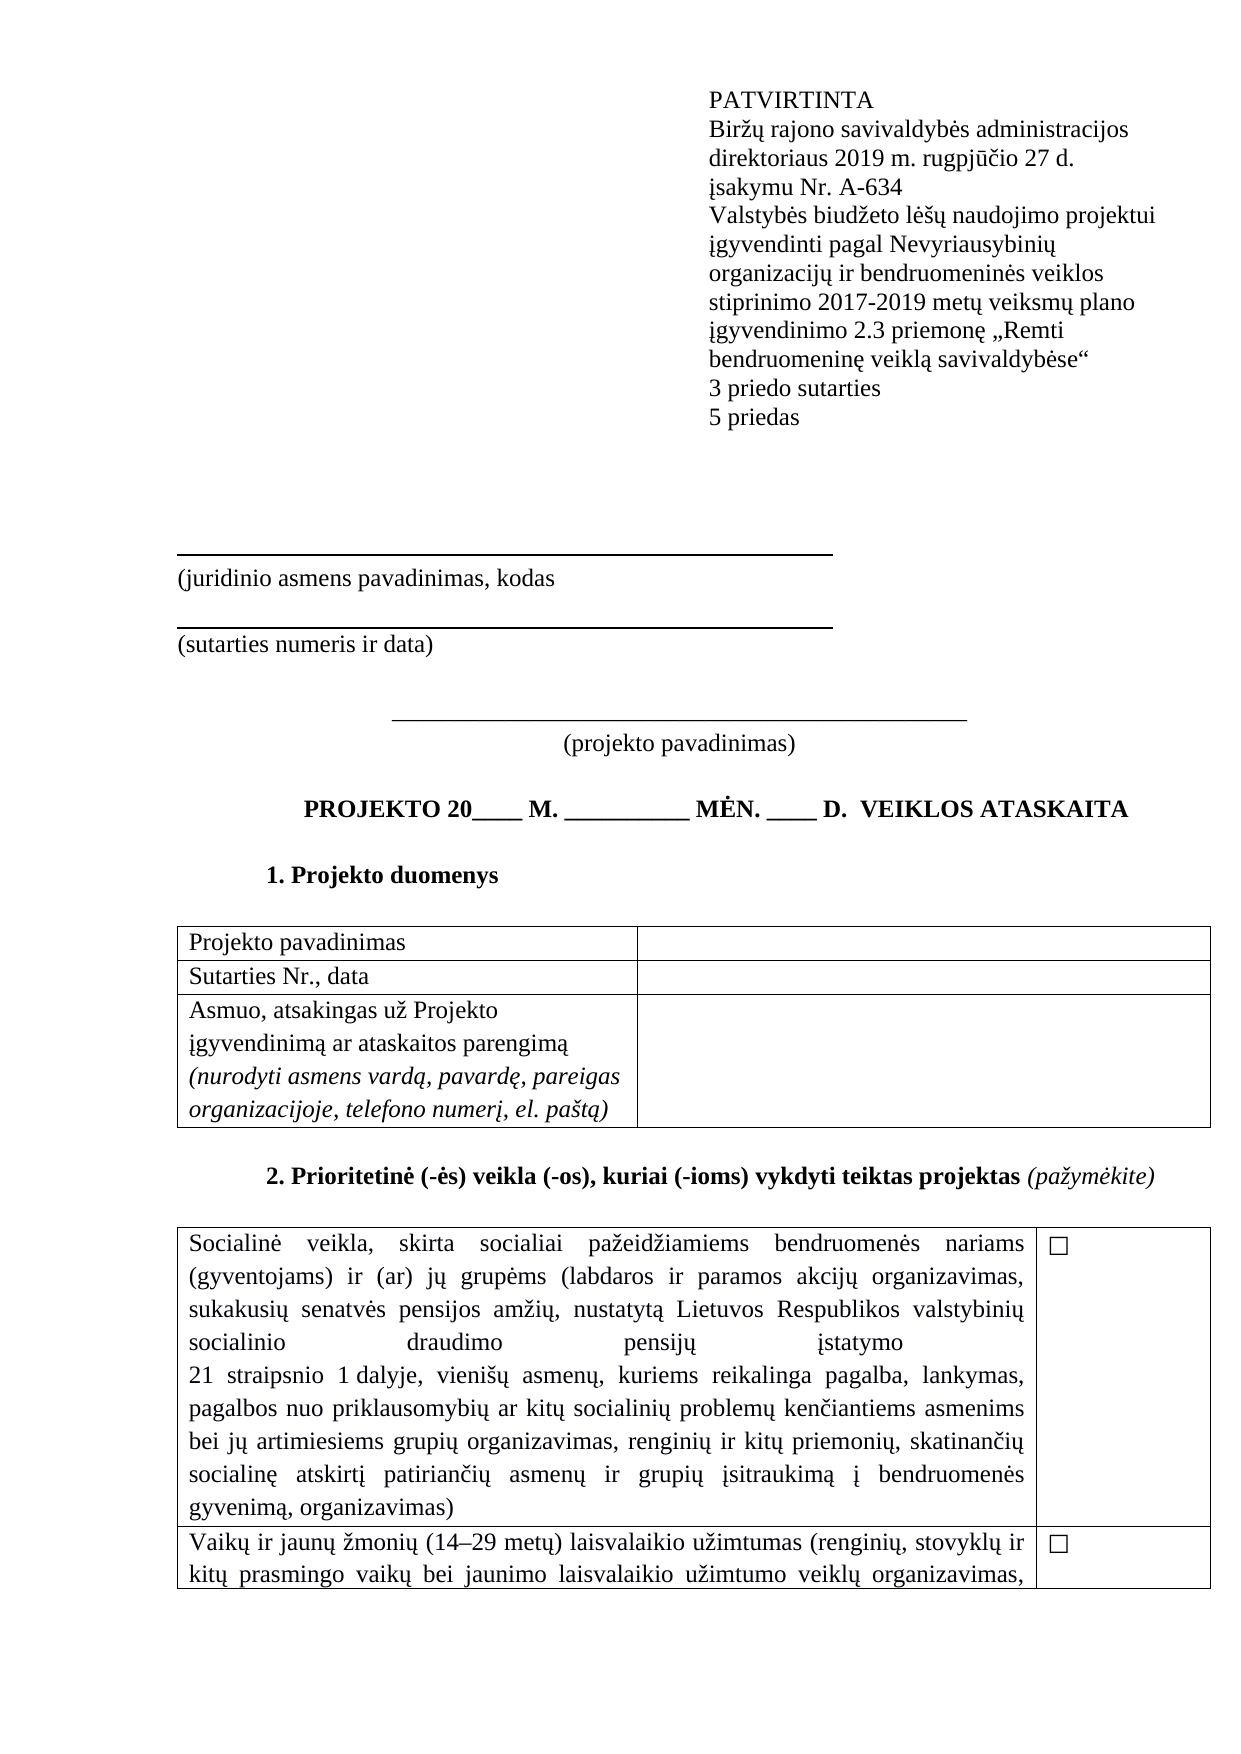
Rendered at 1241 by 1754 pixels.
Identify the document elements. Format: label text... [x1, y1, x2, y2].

table_header [638, 927, 1210, 960]
text organizacijų ir bendruomeninės veiklos [709, 258, 1181, 287]
table_header Socialinė veikla, skirta socialiai pažeidžiamiems bendruomenės nariams (gyventojams) ir (ar) jų grupėms (labdaros ir paramos akcijų organizavimas, sukakusių senatvės pensijos amžių, nustatytą Lietuvos Respublikos valstybinių socialinio draudimo pensijų įstatymo 21 straipsnio 1 dalyje, vienišų asmenų, kuriems reikalinga pagalba, lankymas, pagalbos nuo priklausomybių ar kitų socialinių problemų kenčiantiems asmenims bei jų artimiesiems grupių organizavimas, renginių ir kitų priemonių, skatinančių socialinę atskirtį patiriančių asmenų ir grupių įsitraukimą į bendruomenės gyvenimą, organizavimas) [178, 1228, 1036, 1526]
text 5 priedas [709, 402, 1181, 431]
table_cell ☐ [1037, 1527, 1210, 1588]
text bendruomeninę veiklą savivaldybėse“ [709, 344, 1181, 373]
text PROJEKTO 20____ M. __________ MĖN. ____ D. VEIKLOS ataskaitA [177, 794, 1181, 823]
text Valstybės biudžeto lėšų naudojimo projektui [709, 201, 1181, 229]
text 1. Projekto duomenys [177, 860, 1181, 889]
table_cell Sutarties Nr., data [178, 961, 637, 994]
table_cell [638, 961, 1210, 994]
text direktoriaus 2019 m. rugpjūčio 27 d. [709, 143, 1181, 172]
text stiprinimo 2017-2019 metų veiksmų plano [709, 287, 1181, 316]
text Biržų rajono savivaldybės administracijos [177, 114, 1181, 143]
text PATVIRTINTA [177, 86, 1181, 114]
table_cell Vaikų ir jaunų žmonių (14–29 metų) laisvalaikio užimtumas (renginių, stovyklų ir kitų prasmingo vaikų bei jaunimo laisvalaikio užimtumo veiklų organizavimas, [178, 1527, 1036, 1588]
text (projekto pavadinimas) [177, 728, 1181, 757]
text (sutarties numeris ir data) [177, 629, 1181, 657]
text 3 priedo sutarties [709, 373, 1181, 402]
text 2. Prioritetinė (-ės) veikla (-os), kuriai (-ioms) vykdyti teiktas projektas (pažymėkite) [177, 1161, 1181, 1190]
table_cell Asmuo, atsakingas už Projekto įgyvendinimą ar ataskaitos parengimą (nurodyti asmens vardą, pavardę, pareigas organizacijoje, telefono numerį, el. paštą) [178, 995, 637, 1127]
table_header Projekto pavadinimas [178, 927, 637, 960]
table_header ☐ [1037, 1228, 1210, 1526]
table_cell [638, 995, 1210, 1127]
text įsakymu Nr. A-634 [709, 172, 1181, 201]
text ______________________________________________ [177, 695, 1181, 723]
text (juridinio asmens pavadinimas, kodas [177, 563, 1181, 591]
text įgyvendinimo 2.3 priemonę „Remti [709, 316, 1181, 344]
text įgyvendinti pagal Nevyriausybinių [709, 229, 1181, 258]
